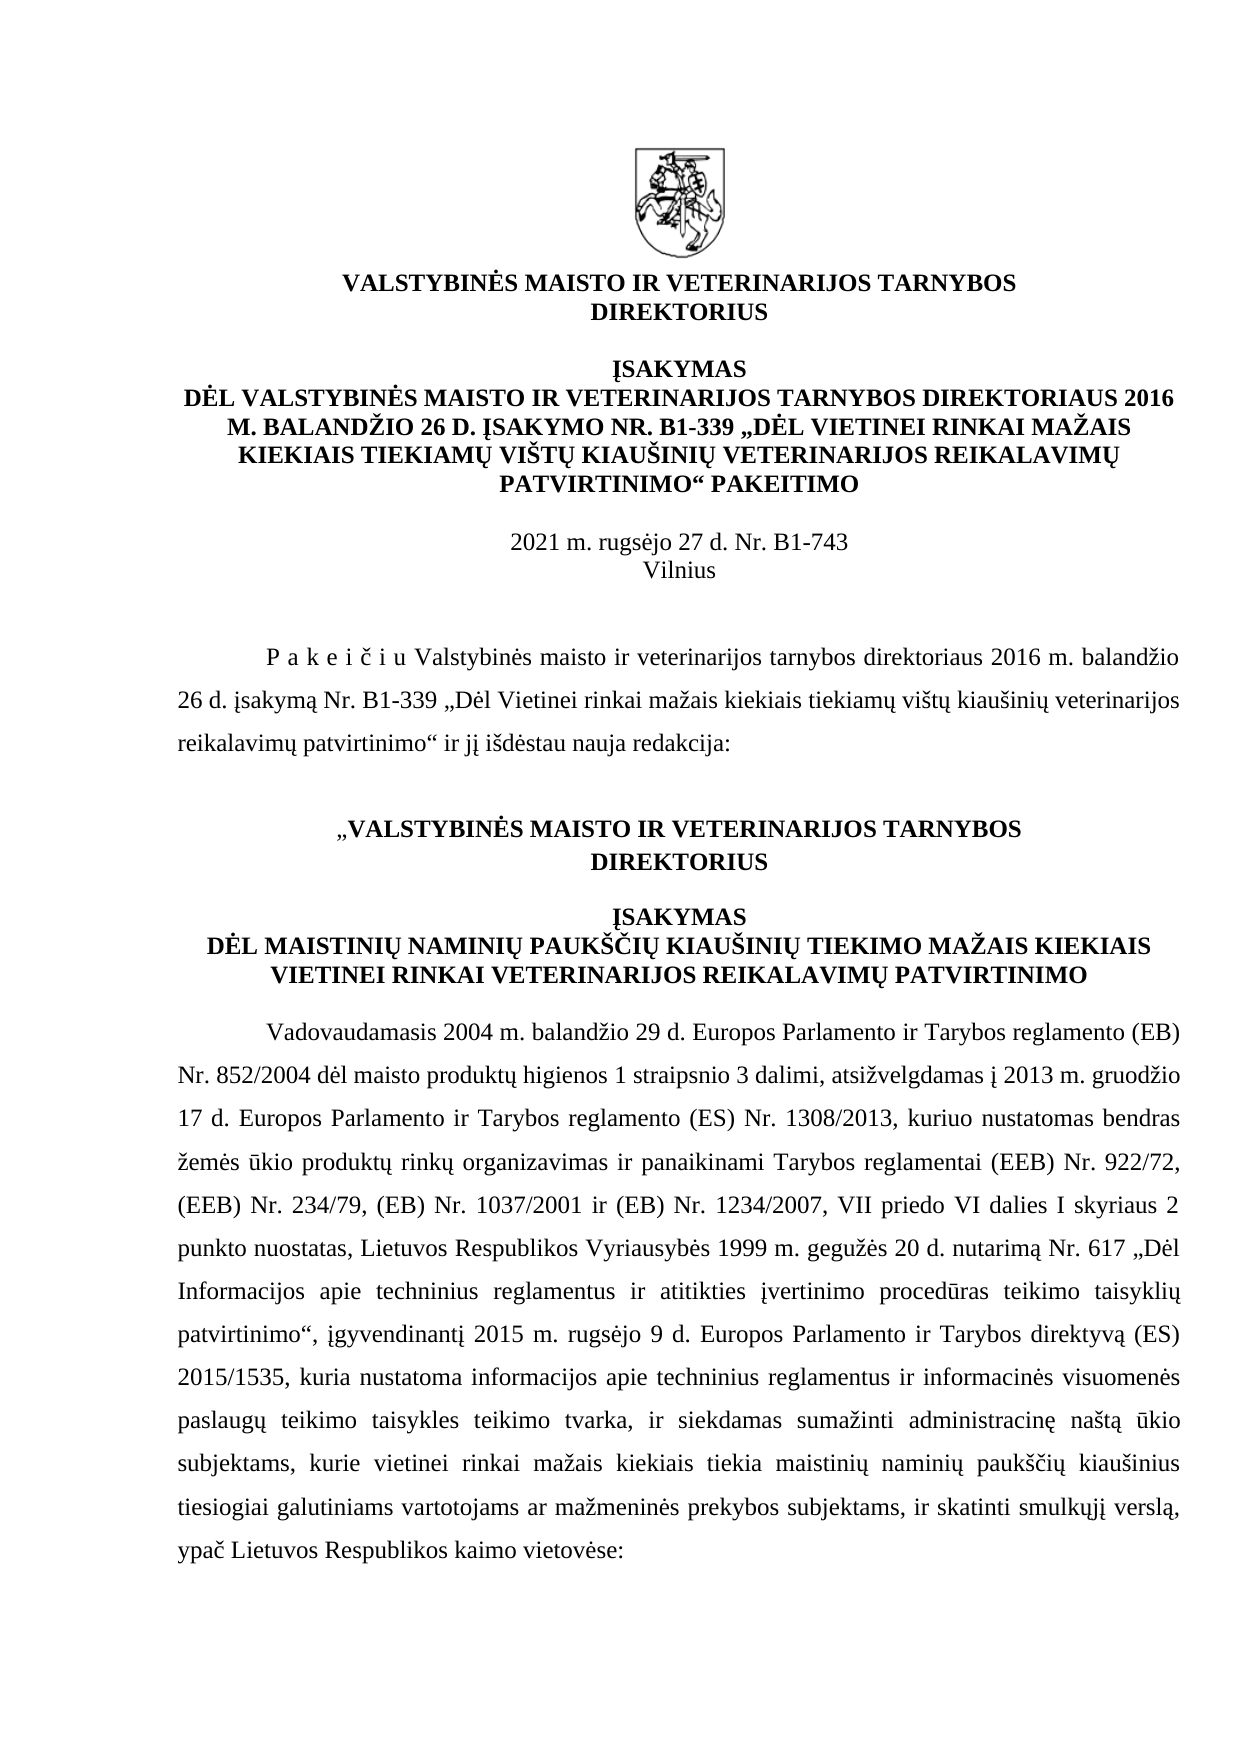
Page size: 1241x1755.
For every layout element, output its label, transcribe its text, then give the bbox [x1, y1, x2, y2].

text DIREKTORIUS [177, 297, 1181, 325]
text ĮSAKYMAS [177, 354, 1181, 383]
text Vilnius [177, 555, 1181, 584]
text Vadovaudamasis 2004 m. balandžio 29 d. Europos Parlamento ir Tarybos reglamento (EB) Nr. 852/2004 dėl maisto produktų higienos 1 straipsnio 3 dalimi, atsižvelgdamas į 2013 m. gruodžio 17 d. Europos Parlamento ir Tarybos reglamento (ES) Nr. 1308/2013, kuriuo nustatomas bendras žemės ūkio produktų rinkų organizavimas ir panaikinami Tarybos reglamentai (EEB) Nr. 922/72, (EEB) Nr. 234/79, (EB) Nr. 1037/2001 ir (EB) Nr. 1234/2007, VII priedo VI dalies I skyriaus 2 punkto nuostatas, Lietuvos Respublikos Vyriausybės 1999 m. gegužės 20 d. nutarimą Nr. 617 „Dėl Informacijos apie techninius reglamentus ir atitikties įvertinimo procedūras teikimo taisyklių patvirtinimo“, įgyvendinantį 2015 m. rugsėjo 9 d. Europos Parlamento ir Tarybos direktyvą (ES) 2015/1535, kuria nustatoma informacijos apie techninius reglamentus ir informacinės visuomenės paslaugų teikimo taisykles teikimo tvarka, ir siekdamas sumažinti administracinę naštą ūkio subjektams, kurie vietinei rinkai mažais kiekiais tiekia maistinių naminių paukščių kiaušinius tiesiogiai galutiniams vartotojams ar mažmeninės prekybos subjektams, ir skatinti smulkųjį verslą, ypač Lietuvos Respublikos kaimo vietovėse: [177, 1017, 1181, 1563]
text DIREKTORIUs [177, 847, 1181, 876]
text DĖL MAISTINIŲ NAMINIŲ PAUKŠČIŲ KIAUŠINIŲ TIEKIMO MAŽAIS KIEKIAIS VIETINEI RINKAI VETERINARIJOS REIKALAVIMŲ PATVIRTINIMO [177, 931, 1181, 988]
text ĮSAKYMAS [177, 902, 1181, 931]
text VALSTYBINĖS MAISTO IR VETERINARIJOS TARNYBOS [177, 268, 1181, 297]
text „VALSTYBINĖS MAISTO IR VETERINARIJOS TARNYBOS [177, 814, 1181, 843]
text DĖL VALSTYBINĖS MAISTO IR VETERINARIJOS TARNYBOS DIREKTORIAUS 2016 M. BALANDŽIO 26 D. ĮSAKYMO NR. B1-339 „DĖL VIETINEI RINKAI MAŽAIS KIEKIAIS TIEKIAMŲ VIŠTŲ KIAUŠINIŲ VETERINARIJOS REIKALAVIMŲ PATVIRTINIMO“ PAKEITIMO [177, 383, 1181, 498]
text P a k e i č i u Valstybinės maisto ir veterinarijos tarnybos direktoriaus 2016 m. balandžio 26 d. įsakymą Nr. B1-339 „Dėl Vietinei rinkai mažais kiekiais tiekiamų vištų kiaušinių veterinarijos reikalavimų patvirtinimo“ ir jį išdėstau nauja redakcija: [177, 642, 1181, 757]
text 2021 m. rugsėjo 27 d. Nr. B1-743 [177, 527, 1181, 555]
